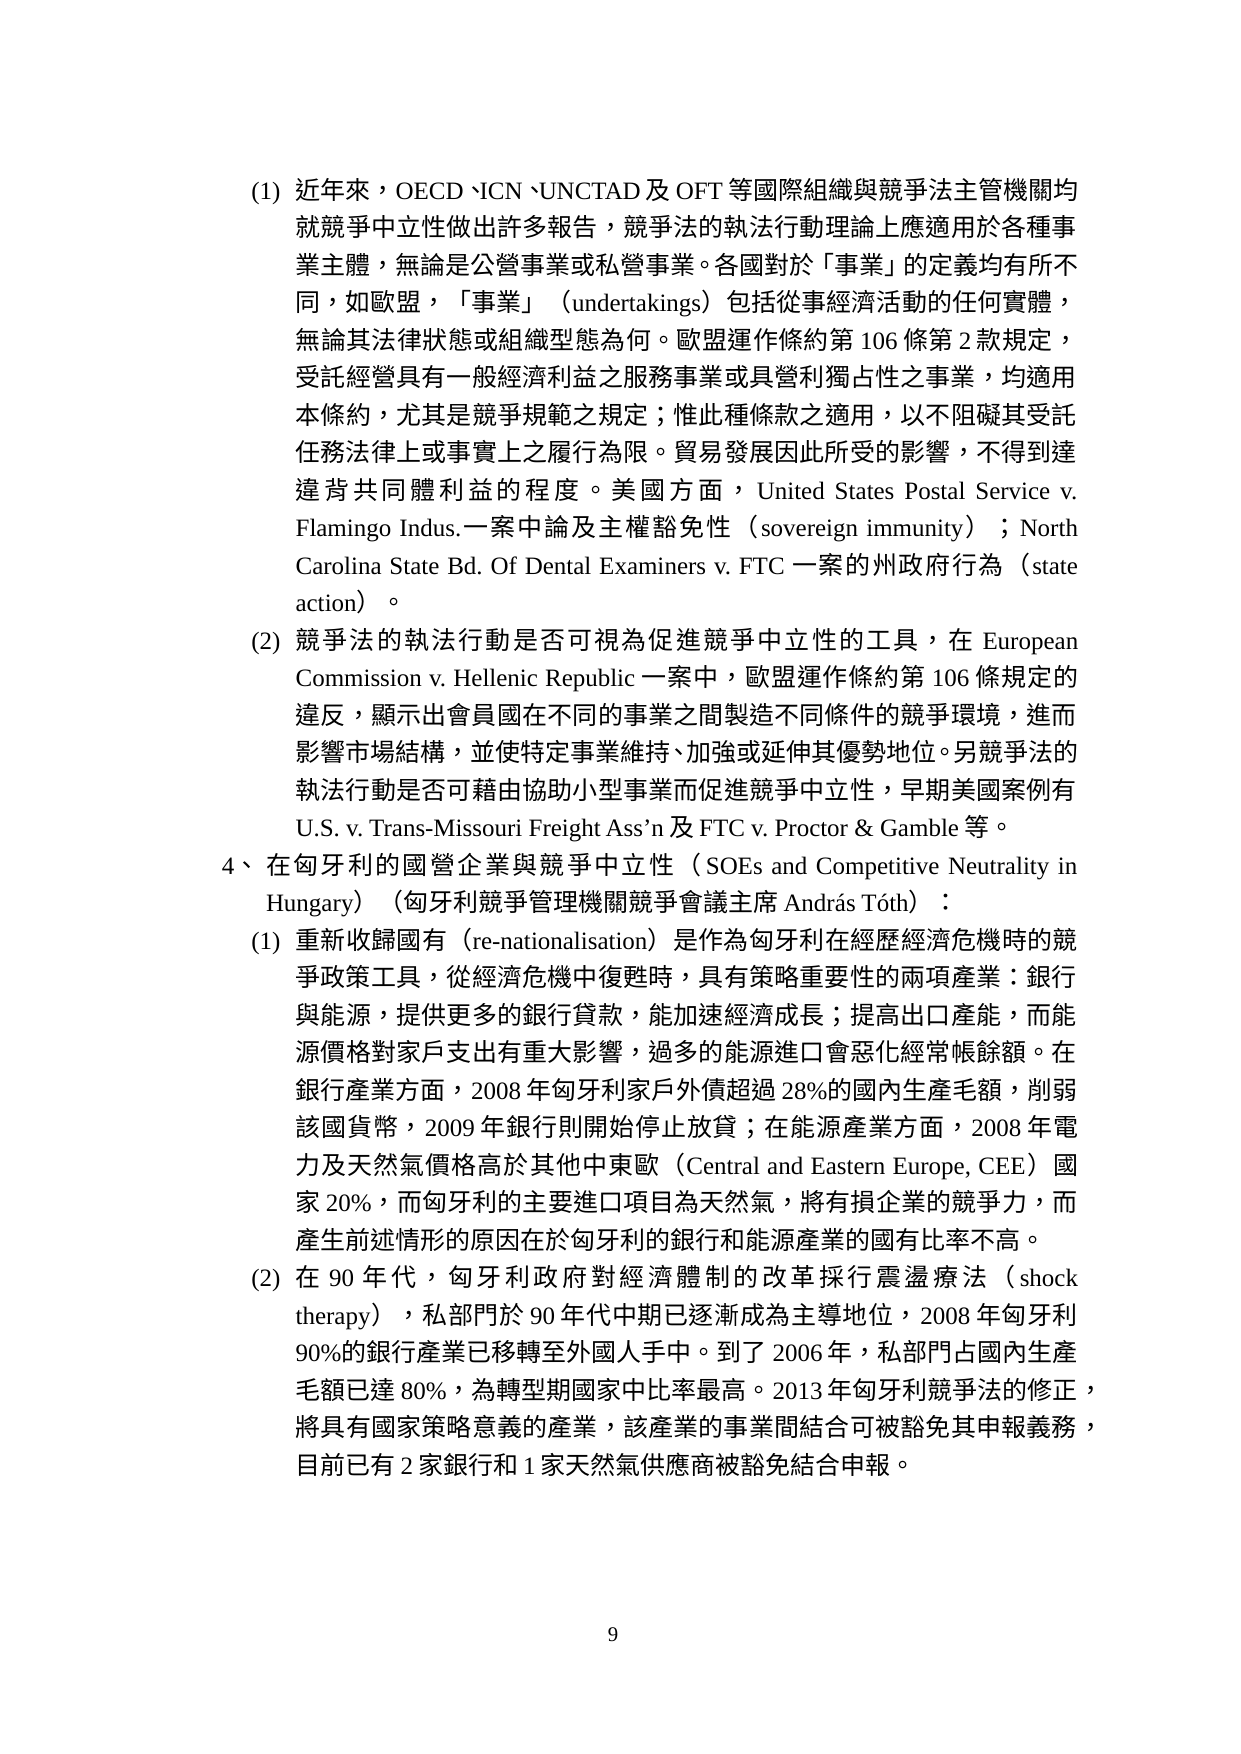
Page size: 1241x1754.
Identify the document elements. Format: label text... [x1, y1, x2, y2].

subtitle 近年來，OECD、ICN、UNCTAD及OFT等國際組織與競爭法主管機關均就競爭中立性做出許多報告，競爭法的執法行動理論上應適用於各種事業主體，無論是公營事業或私營事業。各國對於「事業」的定義均有所不同，如歐盟，「事業」（undertakings）包括從事經濟活動的任何實體，無論其法律狀態或組織型態為何。歐盟運作條約第106條第2款規定，受託經營具有一般經濟利益之服務事業或具營利獨占性之事業，均適用本條約，尤其是競爭規範之規定；惟此種條款之適用，以不阻礙其受託任務法律上或事實上之履行為限。貿易發展因此所受的影響，不得到達違背共同體利益的程度。美國方面，United States Postal Service v. Flamingo Indus.一案中論及主權豁免性（sovereign immunity）；North Carolina State Bd. Of Dental Examiners v. FTC一案的州政府行為（state action）。 [251, 169, 1078, 619]
subtitle 在90年代，匈牙利政府對經濟體制的改革採行震盪療法（shock therapy），私部門於90年代中期已逐漸成為主導地位，2008年匈牙利90%的銀行產業已移轉至外國人手中。到了2006年，私部門占國內生產毛額已達80%，為轉型期國家中比率最高。2013年匈牙利競爭法的修正，將具有國家策略意義的產業，該產業的事業間結合可被豁免其申報義務，目前已有2家銀行和1家天然氣供應商被豁免結合申報。 [251, 1257, 1078, 1482]
subtitle 在匈牙利的國營企業與競爭中立性（SOEs and Competitive Neutrality in Hungary）（匈牙利競爭管理機關競爭會議主席András Tóth）： [222, 844, 1078, 919]
subtitle 競爭法的執法行動是否可視為促進競爭中立性的工具，在European Commission v. Hellenic Republic一案中，歐盟運作條約第106條規定的違反，顯示出會員國在不同的事業之間製造不同條件的競爭環境，進而影響市場結構，並使特定事業維持、加強或延伸其優勢地位。另競爭法的執法行動是否可藉由協助小型事業而促進競爭中立性，早期美國案例有U.S. v. Trans-Missouri Freight Ass’n及FTC v. Proctor & Gamble等。 [251, 619, 1078, 844]
subtitle 重新收歸國有（re-nationalisation）是作為匈牙利在經歷經濟危機時的競爭政策工具，從經濟危機中復甦時，具有策略重要性的兩項產業：銀行與能源，提供更多的銀行貸款，能加速經濟成長；提高出口產能，而能源價格對家戶支出有重大影響，過多的能源進口會惡化經常帳餘額。在銀行產業方面，2008年匈牙利家戶外債超過28%的國內生產毛額，削弱該國貨幣，2009年銀行則開始停止放貸；在能源產業方面，2008年電力及天然氣價格高於其他中東歐（Central and Eastern Europe, CEE）國家20%，而匈牙利的主要進口項目為天然氣，將有損企業的競爭力，而產生前述情形的原因在於匈牙利的銀行和能源產業的國有比率不高。 [251, 919, 1078, 1257]
